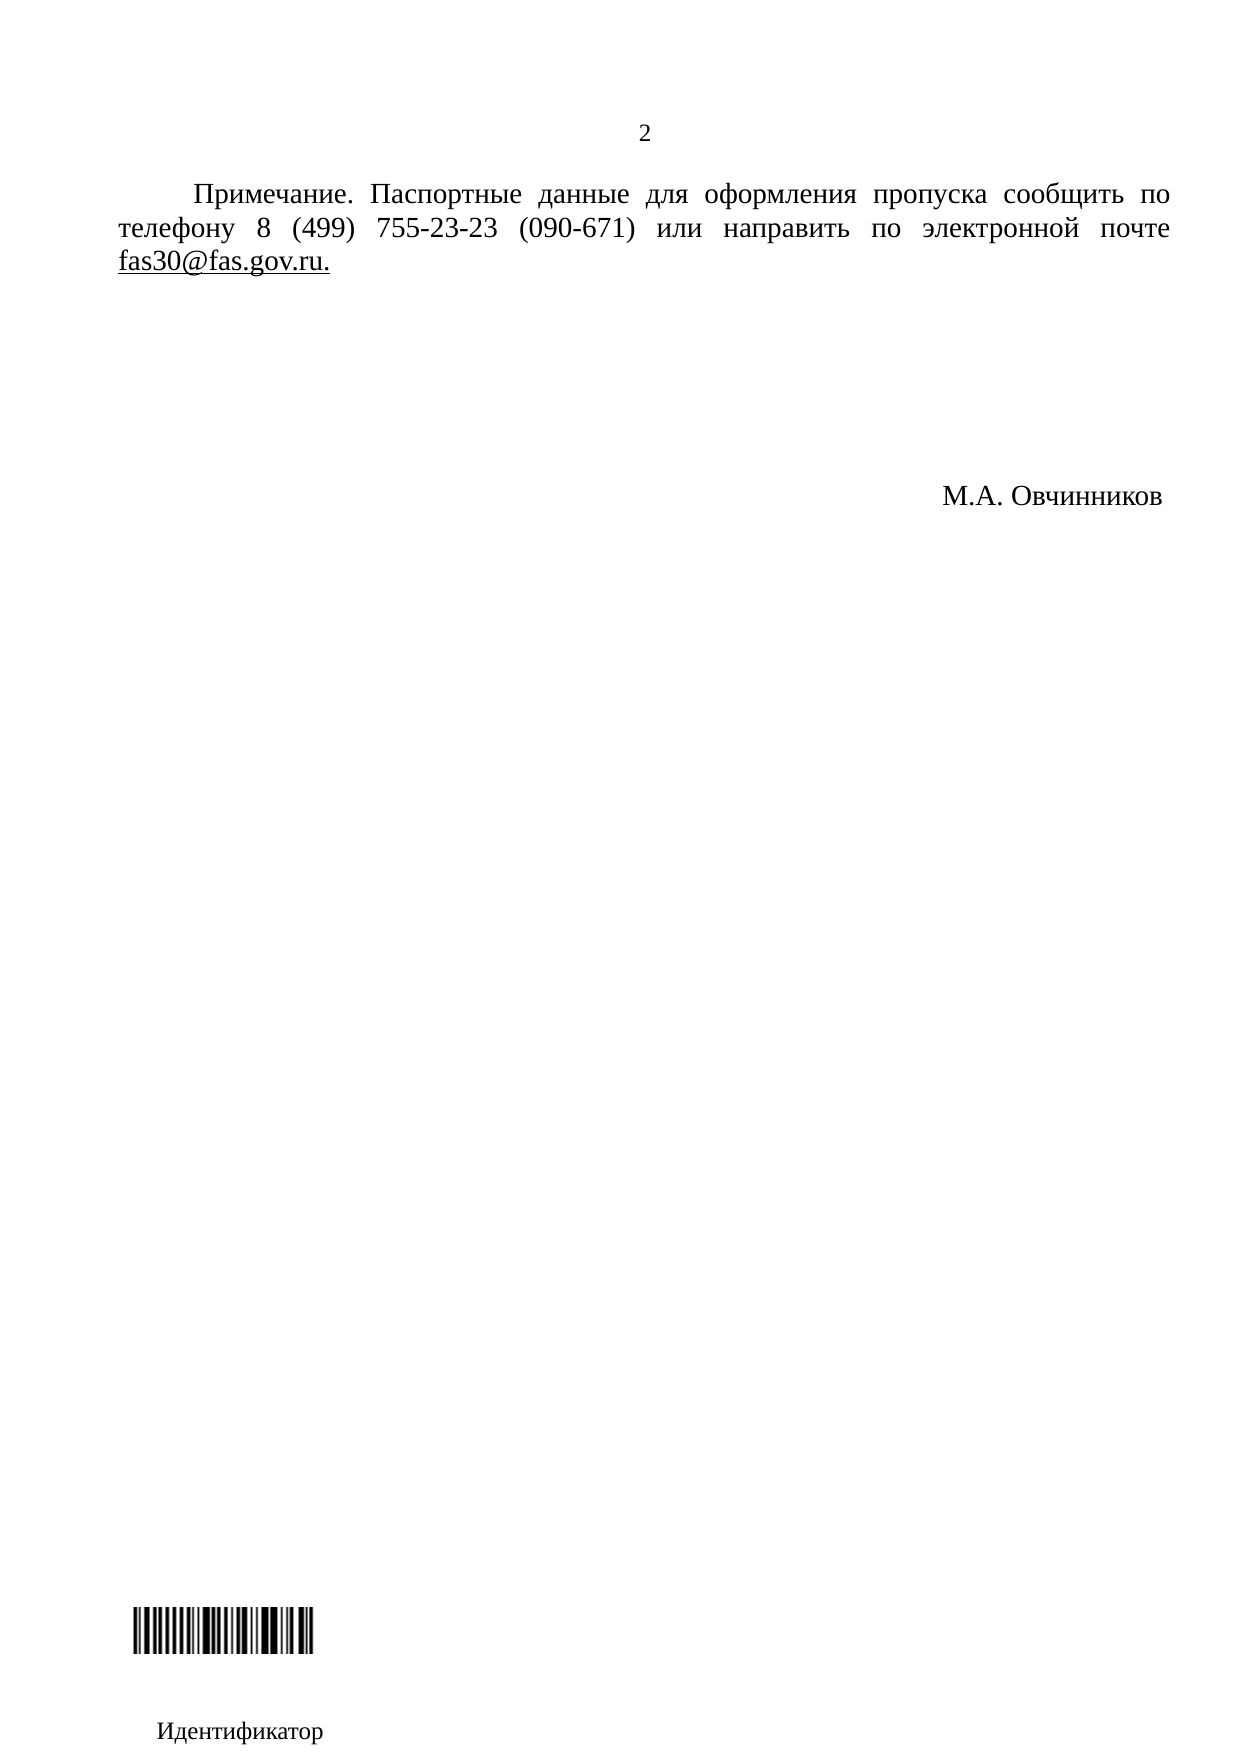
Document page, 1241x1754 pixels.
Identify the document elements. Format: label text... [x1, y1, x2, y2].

text М.А. Овчинников [118, 478, 1171, 512]
picture [118, 1607, 331, 1654]
text Примечание. Паспортные данные для оформления пропуска сообщить по телефону 8 (499) 755-23-23 (090-671) или направить по электронной почте fas30@fas.gov.ru. [118, 176, 1171, 277]
